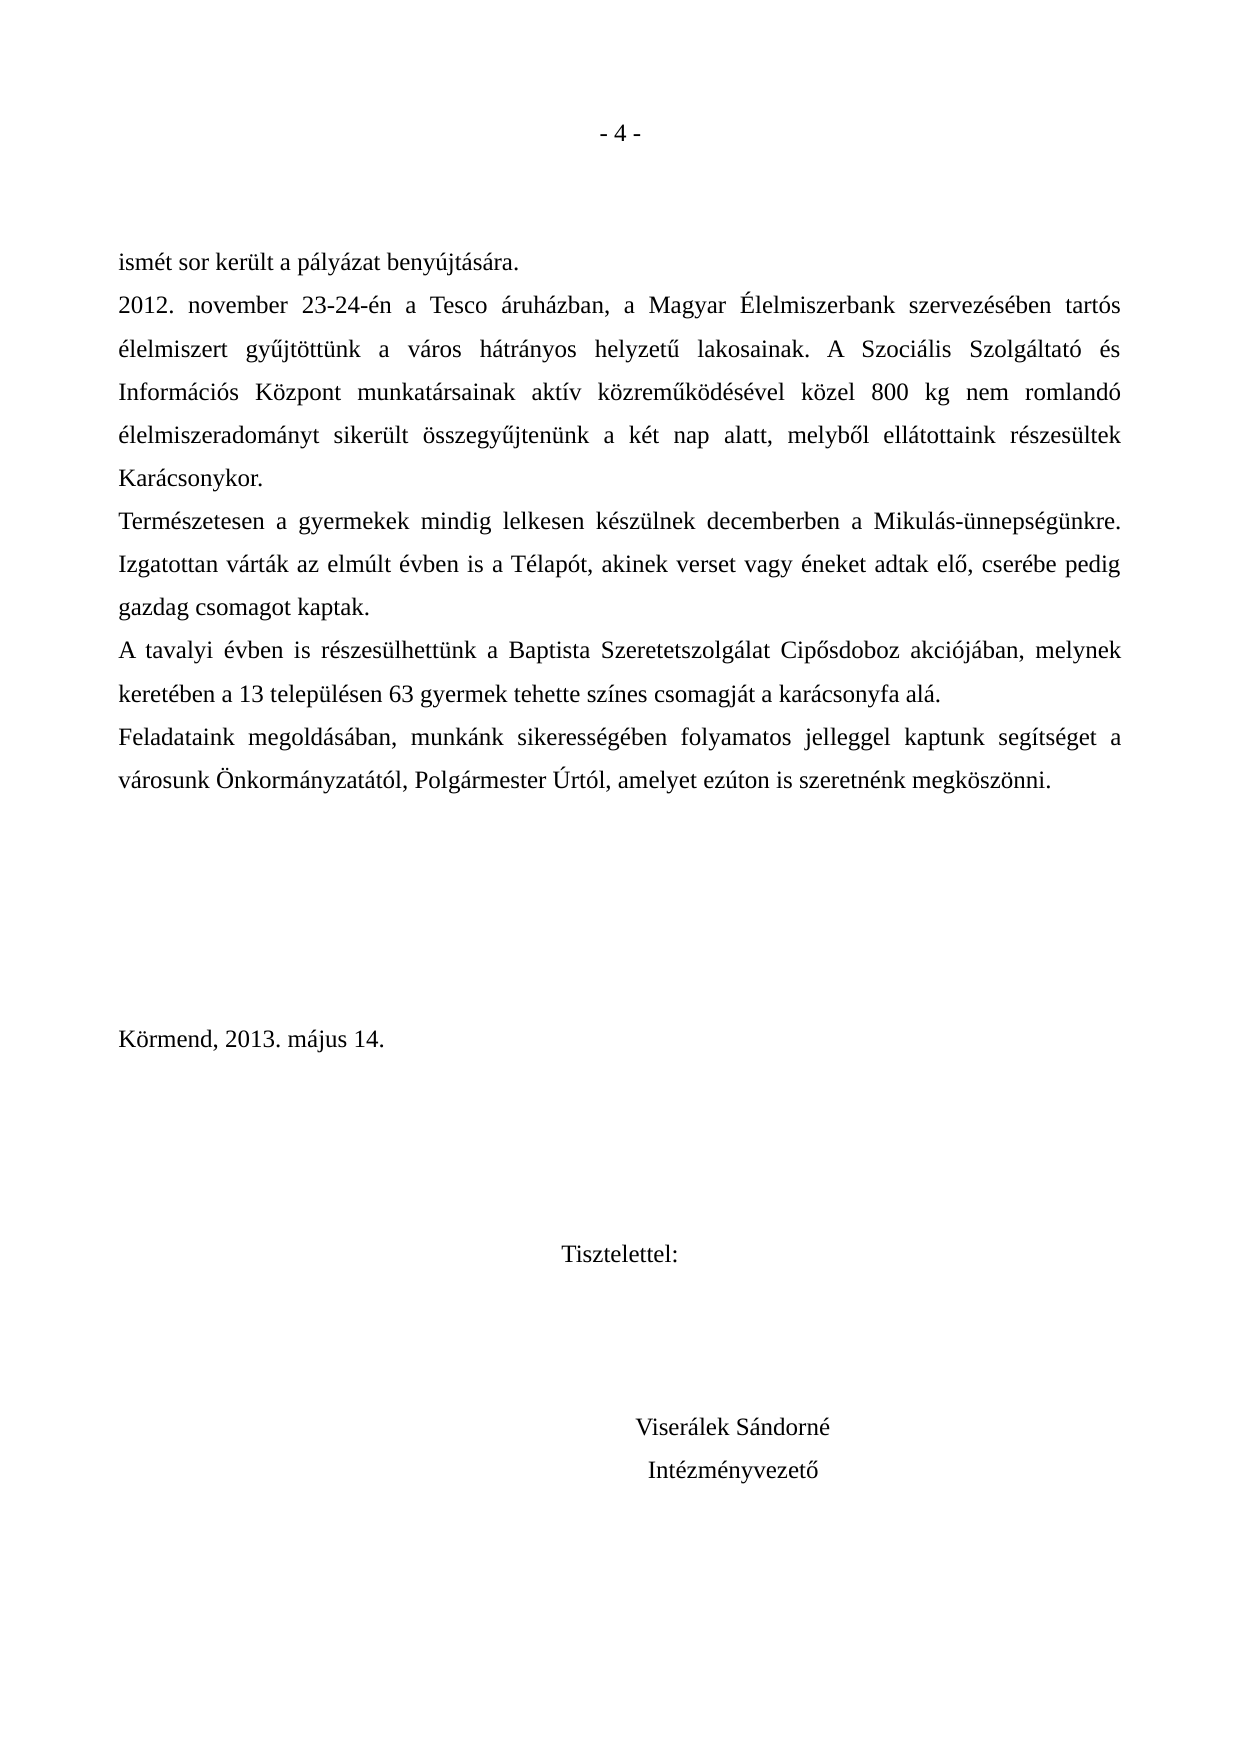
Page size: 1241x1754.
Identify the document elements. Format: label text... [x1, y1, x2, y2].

text Körmend, 2013. május 14. [118, 1024, 1122, 1052]
text 2012. november 23-24-én a Tesco áruházban, a Magyar Élelmiszerbank szervezésében tartós élelmiszert gyűjtöttünk a város hátrányos helyzetű lakosainak. A Szociális Szolgáltató és Információs Központ munkatársainak aktív közreműködésével közel 800 kg nem romlandó élelmiszeradományt sikerült összegyűjtenünk a két nap alatt, melyből ellátottaink részesültek Karácsonykor. [118, 291, 1122, 492]
text Tisztelettel: [118, 1239, 1122, 1268]
text ismét sor került a pályázat benyújtására. [118, 247, 1122, 276]
text Intézményvezető [118, 1455, 1122, 1484]
text Viserálek Sándorné [118, 1412, 1122, 1441]
text - 4 - [118, 118, 1122, 147]
text Feladataink megoldásában, munkánk sikerességében folyamatos jelleggel kaptunk segítséget a városunk Önkormányzatától, Polgármester Úrtól, amelyet ezúton is szeretnénk megköszönni. [118, 722, 1122, 794]
text A tavalyi évben is részesülhettünk a Baptista Szeretetszolgálat Cipősdoboz akciójában, melynek keretében a 13 településen 63 gyermek tehette színes csomagját a karácsonyfa alá. [118, 636, 1122, 707]
text Természetesen a gyermekek mindig lelkesen készülnek decemberben a Mikulás-ünnepségünkre. Izgatottan várták az elmúlt évben is a Télapót, akinek verset vagy éneket adtak elő, cserébe pedig gazdag csomagot kaptak. [118, 506, 1122, 621]
